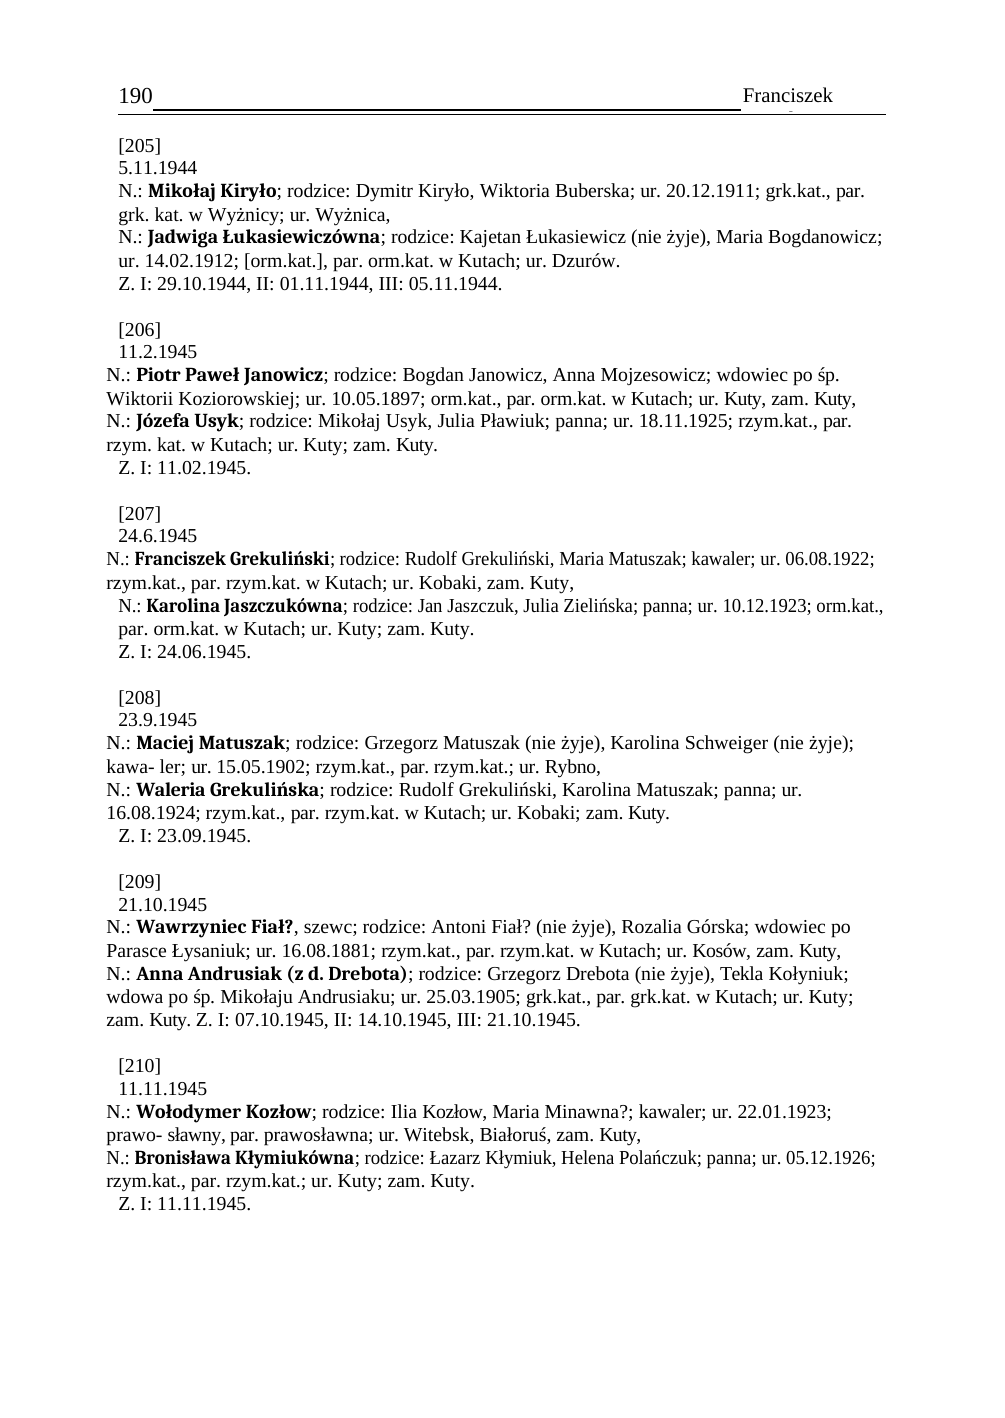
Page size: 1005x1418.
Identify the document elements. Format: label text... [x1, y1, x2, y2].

text 23.9.1945 [118, 709, 898, 731]
text 24.6.1945 [118, 524, 898, 547]
text [208] [118, 686, 898, 708]
text N.: Maciej Matuszak; rodzice: Grzegorz Matuszak (nie żyje), Karolina Schweiger (nie żyje); kawa- ler; ur. 15.05.1902; rzym.kat., par. rzym.kat.; ur. Rybno, [106, 731, 887, 778]
text [205] [118, 133, 898, 156]
text [207] [118, 502, 898, 524]
text N.: Anna Andrusiak (z d. Drebota); rodzice: Grzegorz Drebota (nie żyje), Tekla Kołyniuk; wdowa po śp. Mikołaju Andrusiaku; ur. 25.03.1905; grk.kat., par. grk.kat. w Kutach; ur. Kuty; zam. Kuty. Z. I: 07.10.1945, II: 14.10.1945, III: 21.10.1945. [106, 962, 887, 1031]
text [210] [118, 1054, 898, 1077]
text N.: Wołodymer Kozłow; rodzice: Ilia Kozłow, Maria Minawna?; kawaler; ur. 22.01.1923; prawo- sławny, par. prawosławna; ur. Witebsk, Białoruś, zam. Kuty, [106, 1099, 887, 1146]
text Z. I: 11.02.1945. [118, 456, 898, 478]
text N.: Waleria Grekulińska; rodzice: Rudolf Grekuliński, Karolina Matuszak; panna; ur. 16.08.1924; rzym.kat., par. rzym.kat. w Kutach; ur. Kobaki; zam. Kuty. [106, 778, 887, 824]
text N.: Jadwiga Łukasiewiczówna; rodzice: Kajetan Łukasiewicz (nie żyje), Maria Bogdanowicz; ur. 14.02.1912; [orm.kat.], par. orm.kat. w Kutach; ur. Dzurów. [118, 225, 898, 272]
text [209] [118, 870, 898, 893]
text N.: Wawrzyniec Fiał?, szewc; rodzice: Antoni Fiał? (nie żyje), Rozalia Górska; wdowiec po Parasce Łysaniuk; ur. 16.08.1881; rzym.kat., par. rzym.kat. w Kutach; ur. Kosów, zam. Kuty, [106, 916, 887, 962]
text Z. I: 29.10.1944, II: 01.11.1944, III: 05.11.1944. [118, 272, 898, 294]
text 11.11.1945 [118, 1077, 898, 1099]
text Z. I: 24.06.1945. [118, 640, 898, 663]
text N.: Mikołaj Kiryło; rodzice: Dymitr Kiryło, Wiktoria Buberska; ur. 20.12.1911; grk.kat., par. grk. kat. w Wyżnicy; ur. Wyżnica, [118, 179, 898, 225]
text Z. I: 23.09.1945. [118, 824, 898, 847]
text 21.10.1945 [118, 893, 898, 916]
text [206] [118, 318, 898, 340]
text N.: Franciszek Grekuliński; rodzice: Rudolf Grekuliński, Maria Matuszak; kawaler; ur. 06.08.1922; rzym.kat., par. rzym.kat. w Kutach; ur. Kobaki, zam. Kuty, [106, 547, 896, 593]
text Z. I: 11.11.1945. [118, 1192, 898, 1215]
text 11.2.1945 [118, 341, 898, 363]
text N.: Józefa Usyk; rodzice: Mikołaj Usyk, Julia Pławiuk; panna; ur. 18.11.1925; rzym.kat., par. rzym. kat. w Kutach; ur. Kuty; zam. Kuty. [106, 409, 887, 456]
text N.: Bronisława Kłymiukówna; rodzice: Łazarz Kłymiuk, Helena Polańczuk; panna; ur. 05.12.1926; rzym.kat., par. rzym.kat.; ur. Kuty; zam. Kuty. [106, 1146, 896, 1192]
text N.: Piotr Paweł Janowicz; rodzice: Bogdan Janowicz, Anna Mojzesowicz; wdowiec po śp. Wiktorii Koziorowskiej; ur. 10.05.1897; orm.kat., par. orm.kat. w Kutach; ur. Kuty, zam. Kuty, [106, 363, 887, 409]
text 5.11.1944 [118, 156, 898, 179]
text N.: Karolina Jaszczukówna; rodzice: Jan Jaszczuk, Julia Zielińska; panna; ur. 10.12.1923; orm.kat., par. orm.kat. w Kutach; ur. Kuty; zam. Kuty. [118, 593, 898, 640]
